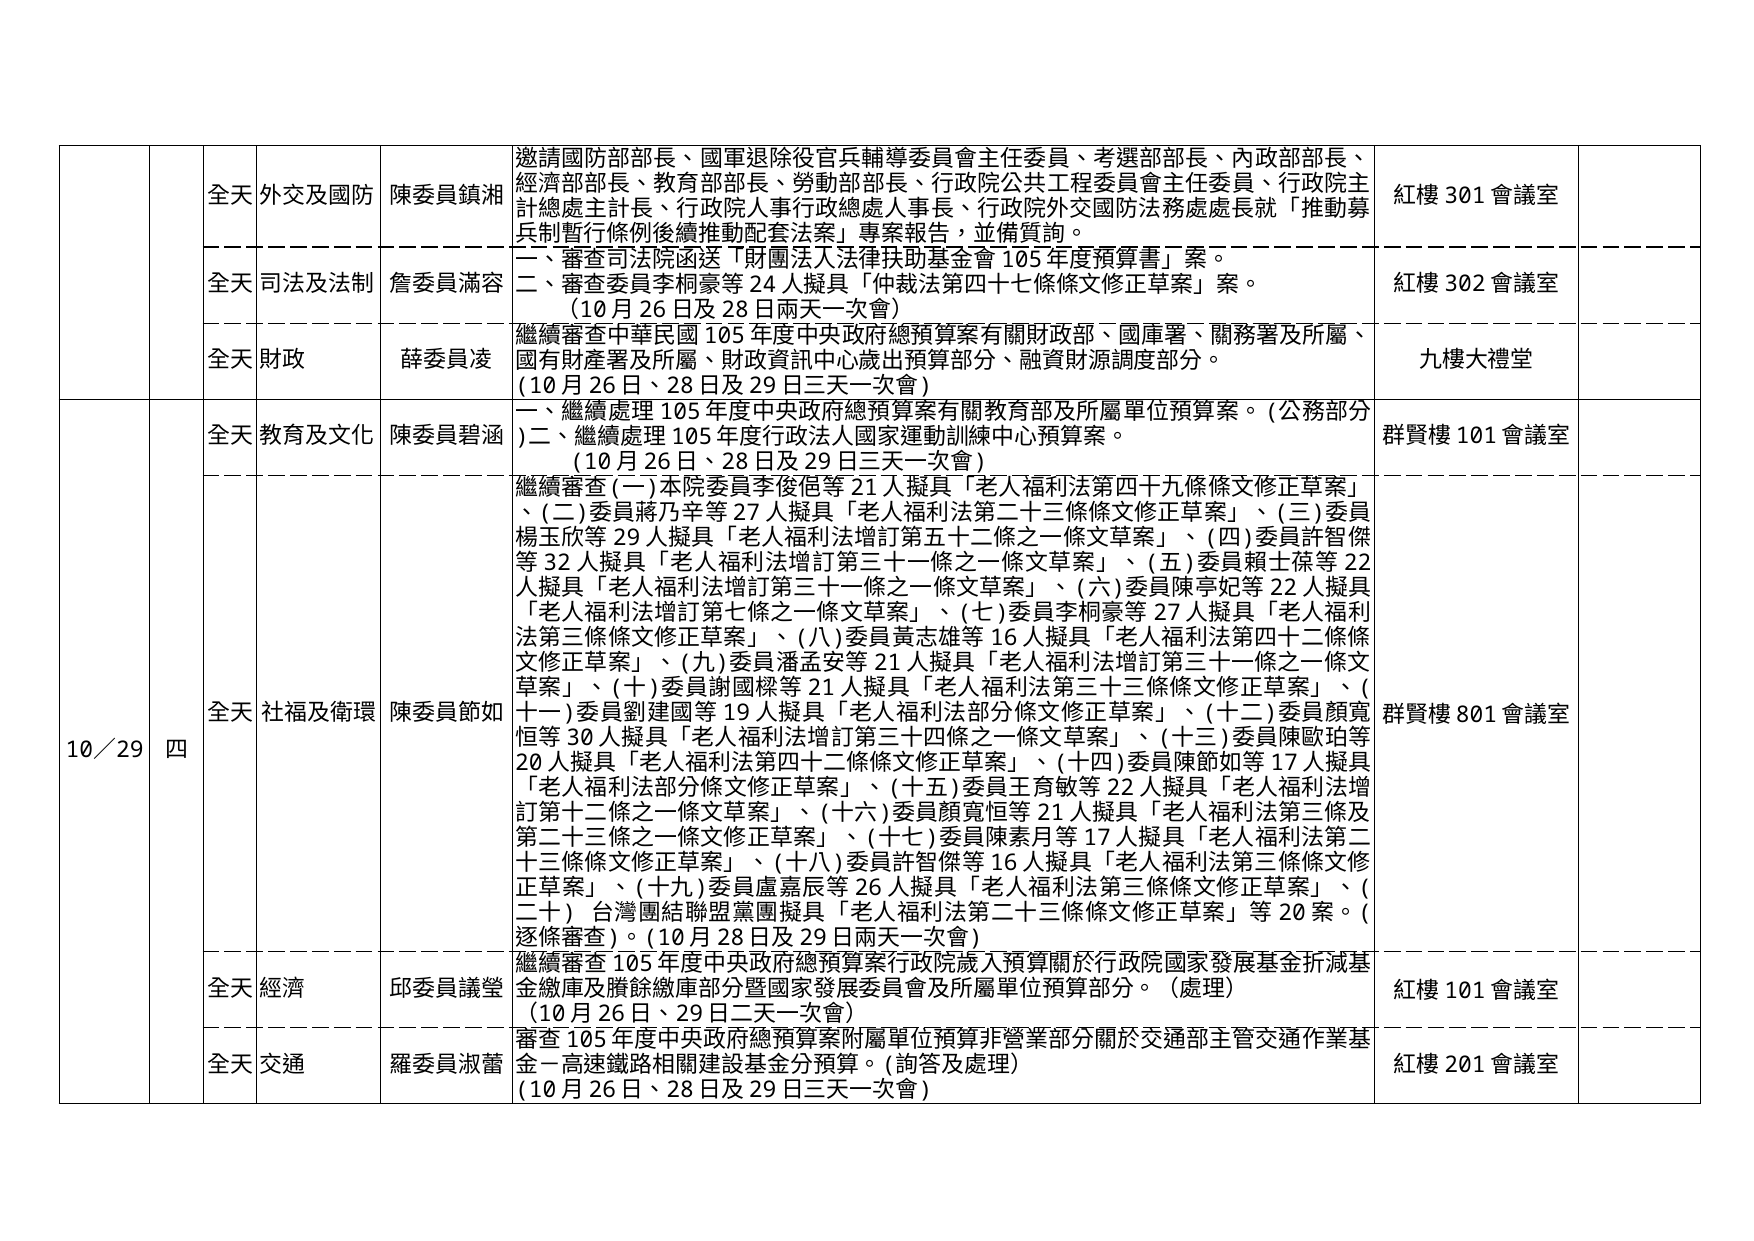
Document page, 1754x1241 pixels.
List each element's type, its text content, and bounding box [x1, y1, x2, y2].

table_header 外交及國防 [257, 146, 380, 246]
table_cell 四 [150, 400, 203, 1103]
table_cell 繼續審查(一)本院委員李俊俋等21人擬具「老人福利法第四十九條條文修正草案」、(二)委員蔣乃辛等27人擬具「老人福利法第二十三條條文修正草案」、(三)委員楊玉欣等29人擬具「老人福利法增訂第五十二條之一條文草案」、(四)委員許智傑等32人擬具「老人福利法增訂第三十一條之一條文草案」、(五)委員賴士葆等22人擬具「老人福利法增訂第三十一條之一條文草案」、(六)委員陳亭妃等22人擬具「老人福利法增訂第七條之一條文草案」、(七)委員李桐豪等27人擬具「老人福利法第三條條文修正草案」、(八)委員黃志雄等16人擬具「老人福利法第四十二條條文修正草案」、(九)委員潘孟安等21人擬具「老人福利法增訂第三十一條之一條文草案」、(十)委員謝國樑等21人擬具「老人福利法第三十三條條文修正草案」、(十一)委員劉建國等19人擬具「老人福利法部分條文修正草案」、(十二)委員顏寬恒等30人擬具「老人福利法增訂第三十四條之一條文草案」、(十三)委員陳歐珀等20人擬具「老人福利法第四十二條條文修正草案」、(十四)委員陳節如等17人擬具「老人福利法部分條文修正草案」、(十五)委員王育敏等22人擬具「老人福利法增訂第十二條之一條文草案」、(十六)委員顏寬恒等21人擬具「老人福利法第三條及第二十三條之一條文修正草案」、(十七)委員陳素月等17人擬具「老人福利法第二十三條條文修正草案」、(十八)委員許智傑等16人擬具「老人福利法第三條條文修正草案」、(十九)委員盧嘉辰等26人擬具「老人福利法第三條條文修正草案」、(二十) 台灣團結聯盟黨團擬具「老人福利法第二十三條條文修正草案」等20案。(逐條審查)。(10月28日及29日兩天一次會) [513, 475, 1374, 951]
table_cell 一、繼續處理105年度中央政府總預算案有關教育部及所屬單位預算案。(公務部分)二、繼續處理105年度行政法人國家運動訓練中心預算案。 (10月26日、28日及29日三天一次會) [513, 400, 1374, 474]
table_header 全天 [204, 146, 256, 246]
table_cell [1579, 475, 1700, 951]
table_cell 社福及衛環 [257, 475, 380, 951]
table_cell 陳委員節如 [381, 475, 512, 951]
table_header [1579, 146, 1700, 246]
table_cell 司法及法制 [257, 246, 380, 322]
table_header [150, 146, 203, 398]
table_cell 薛委員凌 [381, 323, 512, 398]
table_cell 紅樓201會議室 [1375, 1027, 1578, 1103]
table_cell 全天 [204, 246, 256, 322]
table_cell 經濟 [257, 951, 380, 1027]
table_cell 財政 [257, 323, 380, 398]
table_cell 全天 [204, 475, 256, 951]
table_cell 詹委員滿容 [381, 246, 512, 322]
table_cell 紅樓302會議室 [1375, 246, 1578, 322]
table_cell 繼續審查中華民國105年度中央政府總預算案有關財政部、國庫署、關務署及所屬、國有財產署及所屬、財政資訊中心歲出預算部分、融資財源調度部分。 (10月26日、28日及29日三天一次會) [513, 323, 1374, 398]
table_cell 邱委員議瑩 [381, 951, 512, 1027]
table_cell 全天 [204, 323, 256, 398]
table_cell [1579, 246, 1700, 322]
table_cell [1579, 323, 1700, 398]
table_cell 陳委員碧涵 [381, 400, 512, 474]
table_header [60, 146, 149, 398]
table_cell [1579, 951, 1700, 1027]
table_cell 一、審查司法院函送「財團法人法律扶助基金會105年度預算書」案。 二、審查委員李桐豪等24人擬具「仲裁法第四十七條條文修正草案」案。 （10月26日及28日兩天一次會） [513, 246, 1374, 322]
table_cell 羅委員淑蕾 [381, 1027, 512, 1103]
table_header 陳委員鎮湘 [381, 146, 512, 246]
table_cell [1579, 1027, 1700, 1103]
table_cell [1579, 400, 1700, 474]
table_cell 九樓大禮堂 [1375, 323, 1578, 398]
table_cell 紅樓101會議室 [1375, 951, 1578, 1027]
table_cell 審查105年度中央政府總預算案附屬單位預算非營業部分關於交通部主管交通作業基金－高速鐵路相關建設基金分預算。(詢答及處理） (10月26日、28日及29日三天一次會) [513, 1027, 1374, 1103]
table_cell 10／29 [60, 400, 149, 1103]
table_header 邀請國防部部長、國軍退除役官兵輔導委員會主任委員、考選部部長、內政部部長、經濟部部長、教育部部長、勞動部部長、行政院公共工程委員會主任委員、行政院主計總處主計長、行政院人事行政總處人事長、行政院外交國防法務處處長就「推動募兵制暫行條例後續推動配套法案」專案報告，並備質詢。 [513, 146, 1374, 246]
table_cell 全天 [204, 400, 256, 474]
table_header 紅樓301會議室 [1375, 146, 1578, 246]
table_cell 群賢樓101會議室 [1375, 400, 1578, 474]
table_cell 教育及文化 [257, 400, 380, 474]
table_cell 全天 [204, 1027, 256, 1103]
table_cell 群賢樓801會議室 [1375, 475, 1578, 951]
table_cell 繼續審查105年度中央政府總預算案行政院歲入預算關於行政院國家發展基金折減基金繳庫及賸餘繳庫部分暨國家發展委員會及所屬單位預算部分。（處理） （10月26日、29日二天一次會） [513, 951, 1374, 1027]
table_cell 全天 [204, 951, 256, 1027]
table_cell 交通 [257, 1027, 380, 1103]
